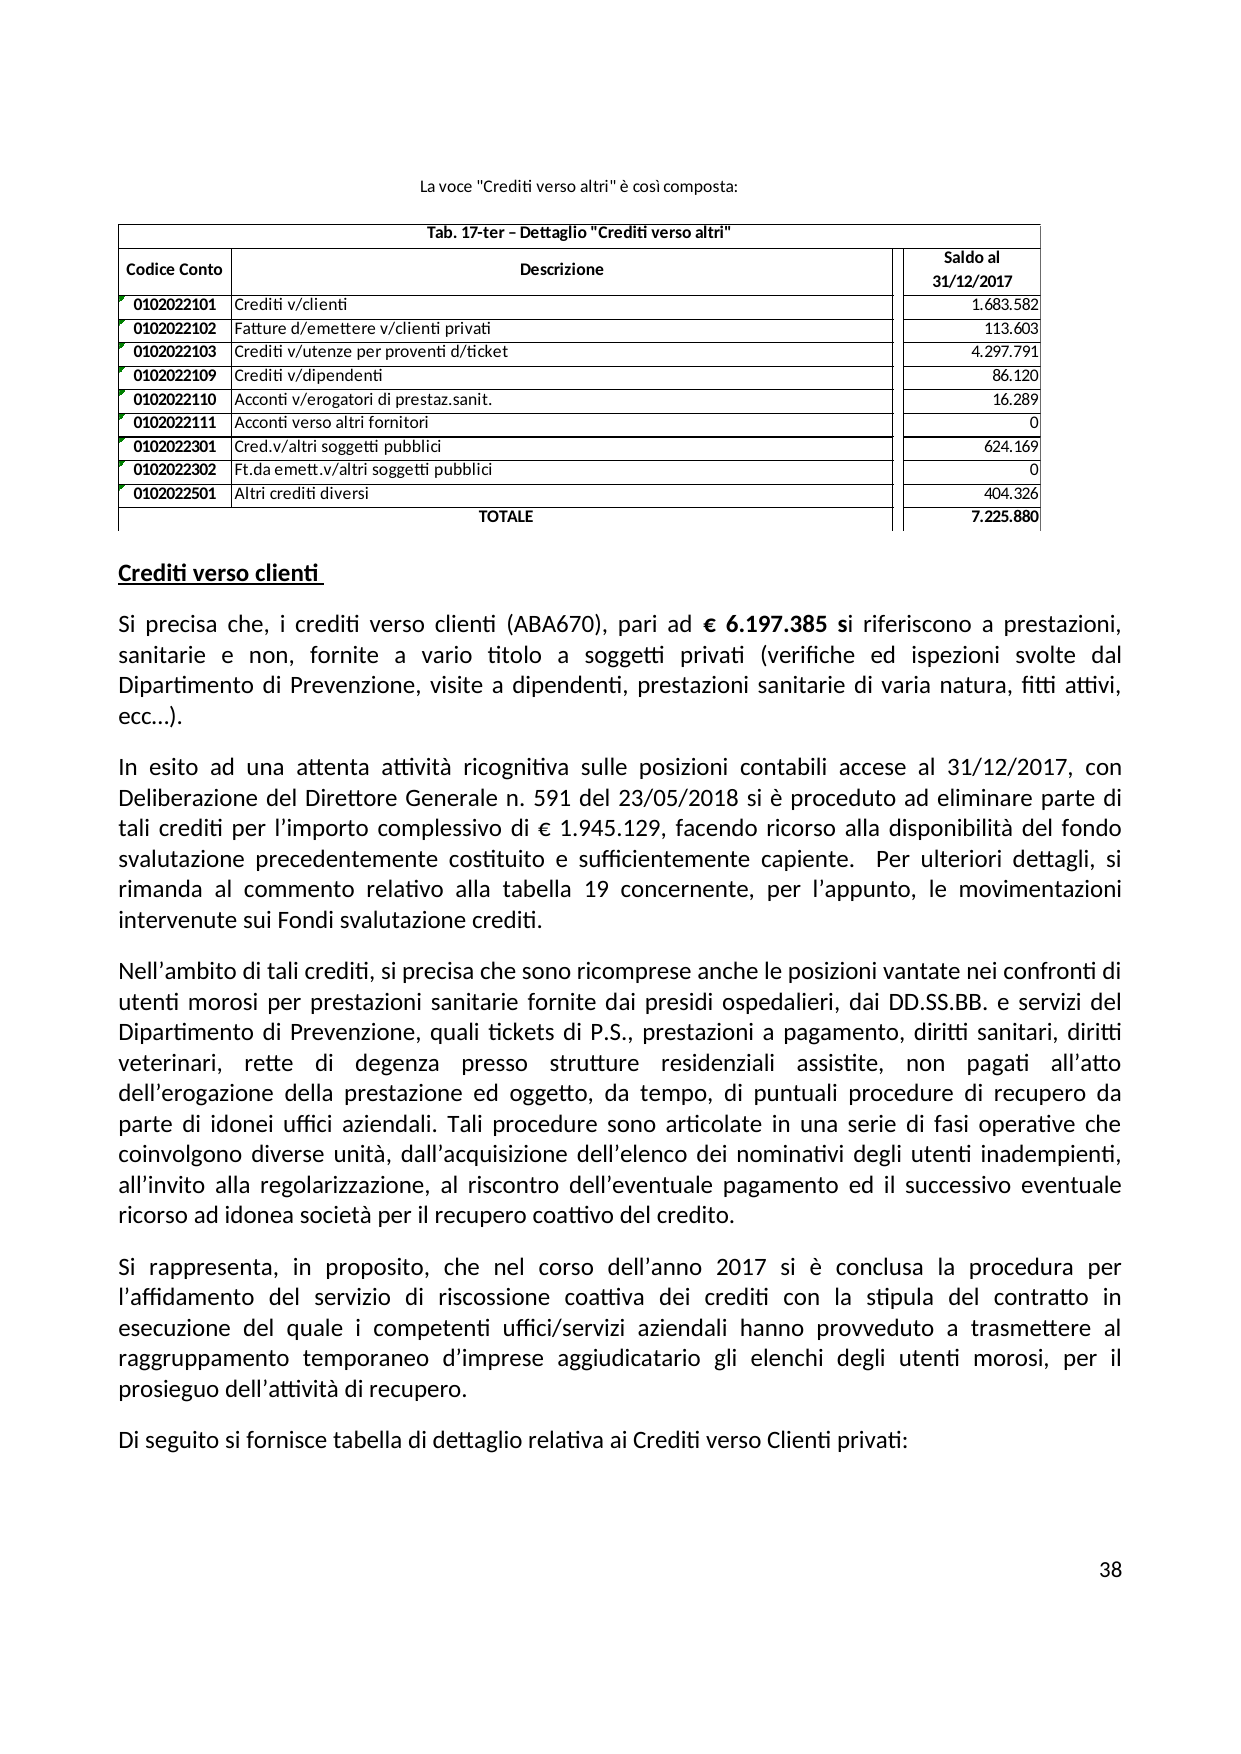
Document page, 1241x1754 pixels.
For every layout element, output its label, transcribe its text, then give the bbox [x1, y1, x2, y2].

text Si rappresenta, in proposito, che nel corso dell’anno 2017 si è conclusa la procedura per l’affidamento del servizio di riscossione coattiva dei crediti con la stipula del contratto in esecuzione del quale i competenti uffici/servizi aziendali hanno provveduto a trasmettere al raggruppamento temporaneo d’imprese aggiudicatario gli elenchi degli utenti morosi, per il prosieguo dell’attività di recupero. [118, 1251, 1122, 1403]
text Nell’ambito di tali crediti, si precisa che sono ricomprese anche le posizioni vantate nei confronti di utenti morosi per prestazioni sanitarie fornite dai presidi ospedalieri, dai DD.SS.BB. e servizi del Dipartimento di Prevenzione, quali tickets di P.S., prestazioni a pagamento, diritti sanitari, diritti veterinari, rette di degenza presso strutture residenziali assistite, non pagati all’atto dell’erogazione della prestazione ed oggetto, da tempo, di puntuali procedure di recupero da parte di idonei uffici aziendali. Tali procedure sono articolate in una serie di fasi operative che coinvolgono diverse unità, dall’acquisizione dell’elenco dei nominativi degli utenti inadempienti, all’invito alla regolarizzazione, al riscontro dell’eventuale pagamento ed il successivo eventuale ricorso ad idonea società per il recupero coattivo del credito. [118, 955, 1122, 1230]
text Crediti verso clienti [118, 557, 1122, 587]
text In esito ad una attenta attività ricognitiva sulle posizioni contabili accese al 31/12/2017, con Deliberazione del Direttore Generale n. 591 del 23/05/2018 si è proceduto ad eliminare parte di tali crediti per l’importo complessivo di € 1.945.129, facendo ricorso alla disponibilità del fondo svalutazione precedentemente costituito e sufficientemente capiente. Per ulteriori dettagli, si rimanda al commento relativo alla tabella 19 concernente, per l’appunto, le movimentazioni intervenute sui Fondi svalutazione crediti. [118, 751, 1122, 934]
text Si precisa che, i crediti verso clienti (ABA670), pari ad € 6.197.385 si riferiscono a prestazioni, sanitarie e non, fornite a vario titolo a soggetti privati (verifiche ed ispezioni svolte dal Dipartimento di Prevenzione, visite a dipendenti, prestazioni sanitarie di varia natura, fitti attivi, ecc…). [118, 608, 1122, 730]
text Di seguito si fornisce tabella di dettaglio relativa ai Crediti verso Clienti privati: [118, 1424, 1122, 1454]
